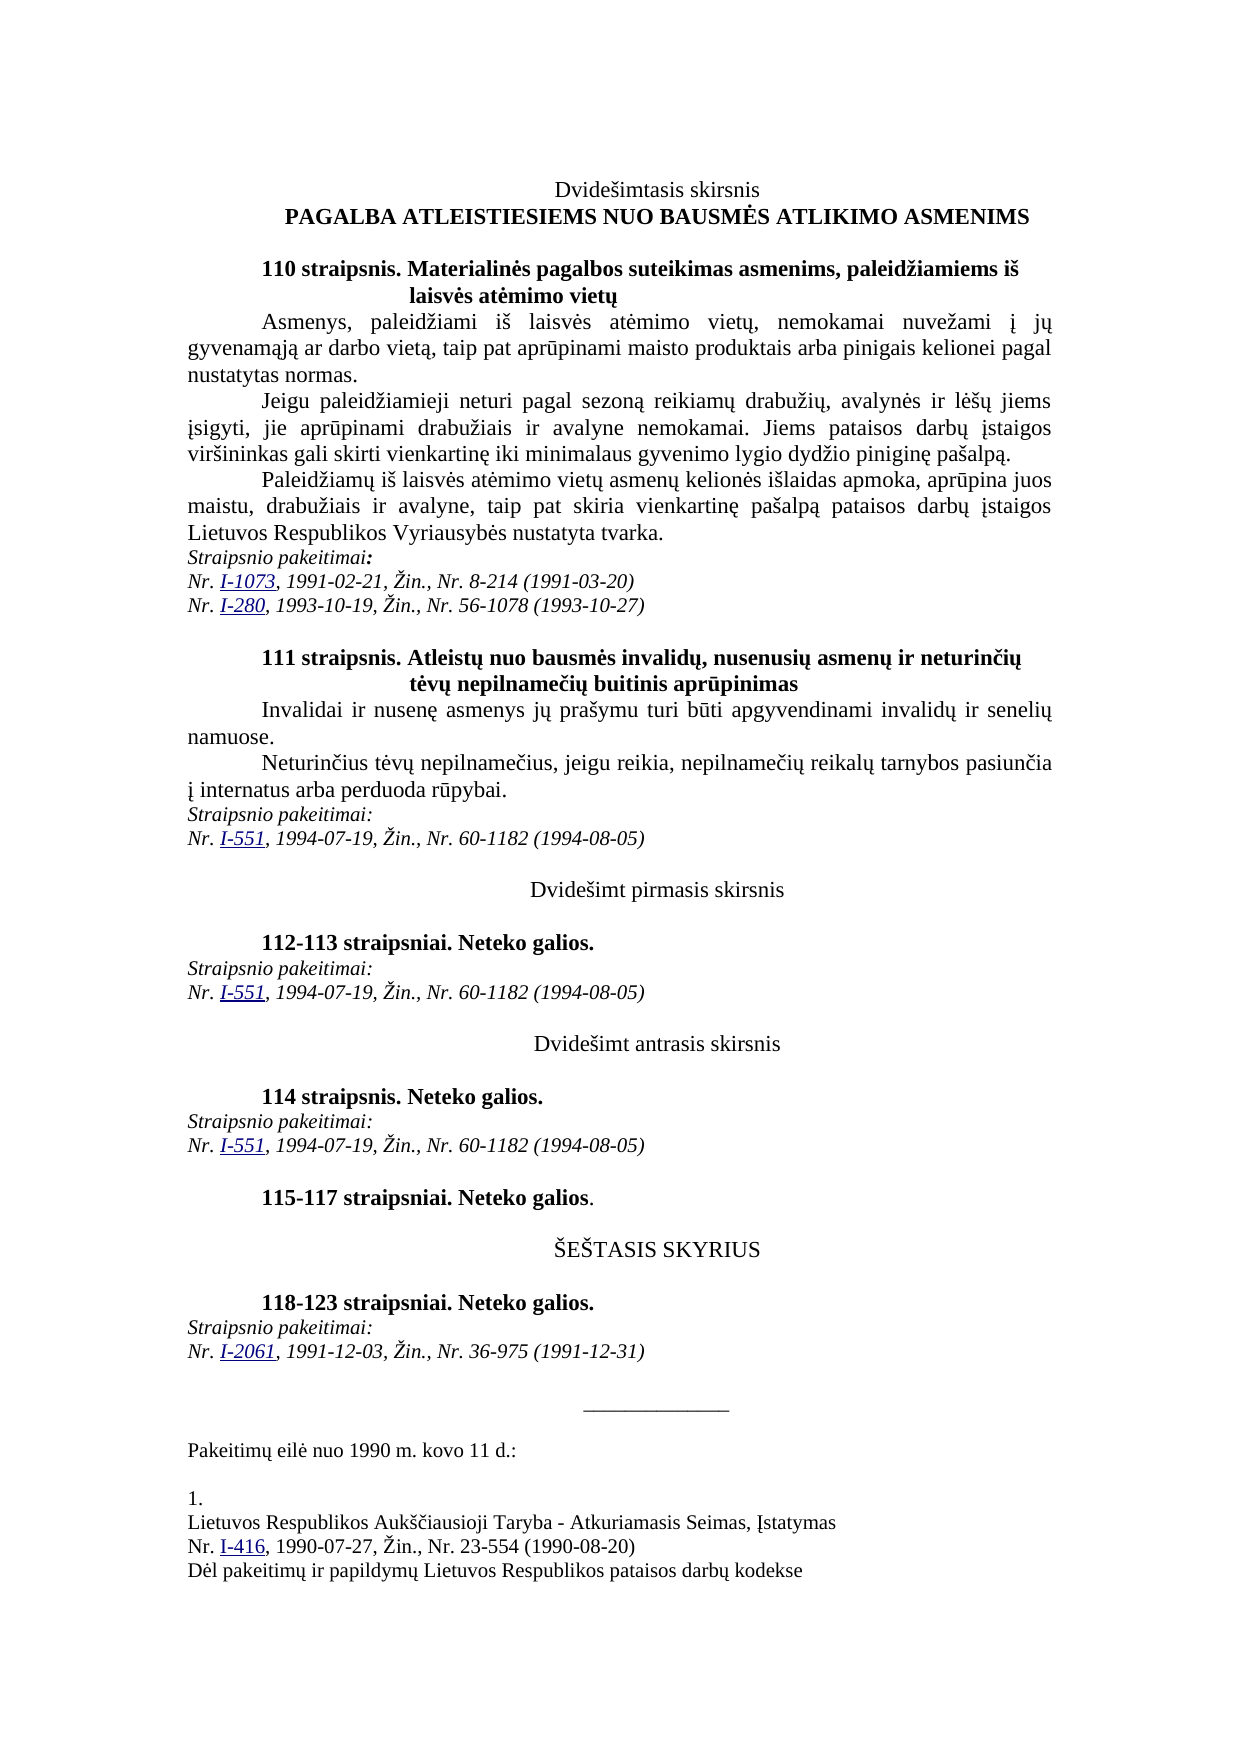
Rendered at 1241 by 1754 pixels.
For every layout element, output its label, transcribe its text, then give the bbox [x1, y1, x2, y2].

text Nr. I-2061, 1991-12-03, Žin., Nr. 36-975 (1991-12-31) [187, 1339, 1053, 1363]
text Straipsnio pakeitimai: [187, 956, 1053, 979]
text Nr. I-416, 1990-07-27, Žin., Nr. 23-554 (1990-08-20) [187, 1534, 1053, 1558]
text Dėl pakeitimų ir papildymų Lietuvos Respublikos pataisos darbų kodekse [187, 1558, 1053, 1582]
text Pakeitimų eilė nuo 1990 m. kovo 11 d.: [187, 1438, 1053, 1462]
text 115-117 straipsniai. Neteko galios. [187, 1183, 1053, 1210]
text Dvidešimt antrasis skirsnis [187, 1030, 1053, 1056]
text laisvės atėmimo vietų [334, 282, 1053, 308]
text 114 straipsnis. Neteko galios. [187, 1083, 1053, 1109]
text Straipsnio pakeitimai: [187, 1109, 1053, 1133]
text ŠEŠTASIS SKYRIUS [187, 1236, 1053, 1263]
text Lietuvos Respublikos Aukščiausioji Taryba - Atkuriamasis Seimas, Įstatymas [187, 1510, 1053, 1534]
text ______________ [187, 1390, 1053, 1414]
text Nr. I-551, 1994-07-19, Žin., Nr. 60-1182 (1994-08-05) [187, 826, 1053, 850]
text Straipsnio pakeitimai: [187, 1315, 1053, 1339]
text Neturinčius tėvų nepilnamečius, jeigu reikia, nepilnamečių reikalų tarnybos pasiunčia į internatus arba perduoda rūpybai. [187, 749, 1053, 802]
text Invalidai ir nusenę asmenys jų prašymu turi būti apgyvendinami invalidų ir senelių namuose. [187, 697, 1053, 749]
text Nr. I-1073, 1991-02-21, Žin., Nr. 8-214 (1991-03-20) [187, 569, 1053, 593]
text Asmenys, paleidžiami iš laisvės atėmimo vietų, nemokamai nuvežami į jų gyvenamąją ar darbo vietą, taip pat aprūpinami maisto produktais arba pinigais kelionei pagal nustatytas normas. [187, 308, 1053, 387]
text Dvidešimt pirmasis skirsnis [187, 876, 1053, 903]
text Paleidžiamų iš laisvės atėmimo vietų asmenų kelionės išlaidas apmoka, aprūpina juos maistu, drabužiais ir avalyne, taip pat skiria vienkartinę pašalpą pataisos darbų įstaigos Lietuvos Respublikos Vyriausybės nustatyta tvarka. [187, 466, 1053, 545]
text PAGALBA ATLEISTIESIEMS NUO BAUSMĖS ATLIKIMO ASMENIMS [187, 203, 1053, 229]
text Jeigu paleidžiamieji neturi pagal sezoną reikiamų drabužių, avalynės ir lėšų jiems įsigyti, jie aprūpinami drabužiais ir avalyne nemokamai. Jiems pataisos darbų įstaigos viršininkas gali skirti vienkartinę iki minimalaus gyvenimo lygio dydžio piniginę pašalpą. [187, 387, 1053, 466]
text Nr. I-551, 1994-07-19, Žin., Nr. 60-1182 (1994-08-05) [187, 1133, 1053, 1157]
text Nr. I-280, 1993-10-19, Žin., Nr. 56-1078 (1993-10-27) [187, 593, 1053, 617]
text 118-123 straipsniai. Neteko galios. [187, 1289, 1053, 1315]
text 110 straipsnis. Materialinės pagalbos suteikimas asmenims, paleidžiamiems iš [187, 255, 1053, 282]
text 1. [187, 1486, 1053, 1510]
text Nr. I-551, 1994-07-19, Žin., Nr. 60-1182 (1994-08-05) [187, 979, 1053, 1004]
text 111 straipsnis. Atleistų nuo bausmės invalidų, nusenusių asmenų ir neturinčių [187, 644, 1053, 670]
text Straipsnio pakeitimai: [187, 802, 1053, 826]
text Dvidešimtasis skirsnis [187, 176, 1053, 203]
text tėvų nepilnamečių buitinis aprūpinimas [337, 670, 1053, 697]
text Straipsnio pakeitimai: [187, 545, 1053, 569]
text 112-113 straipsniai. Neteko galios. [187, 929, 1053, 956]
